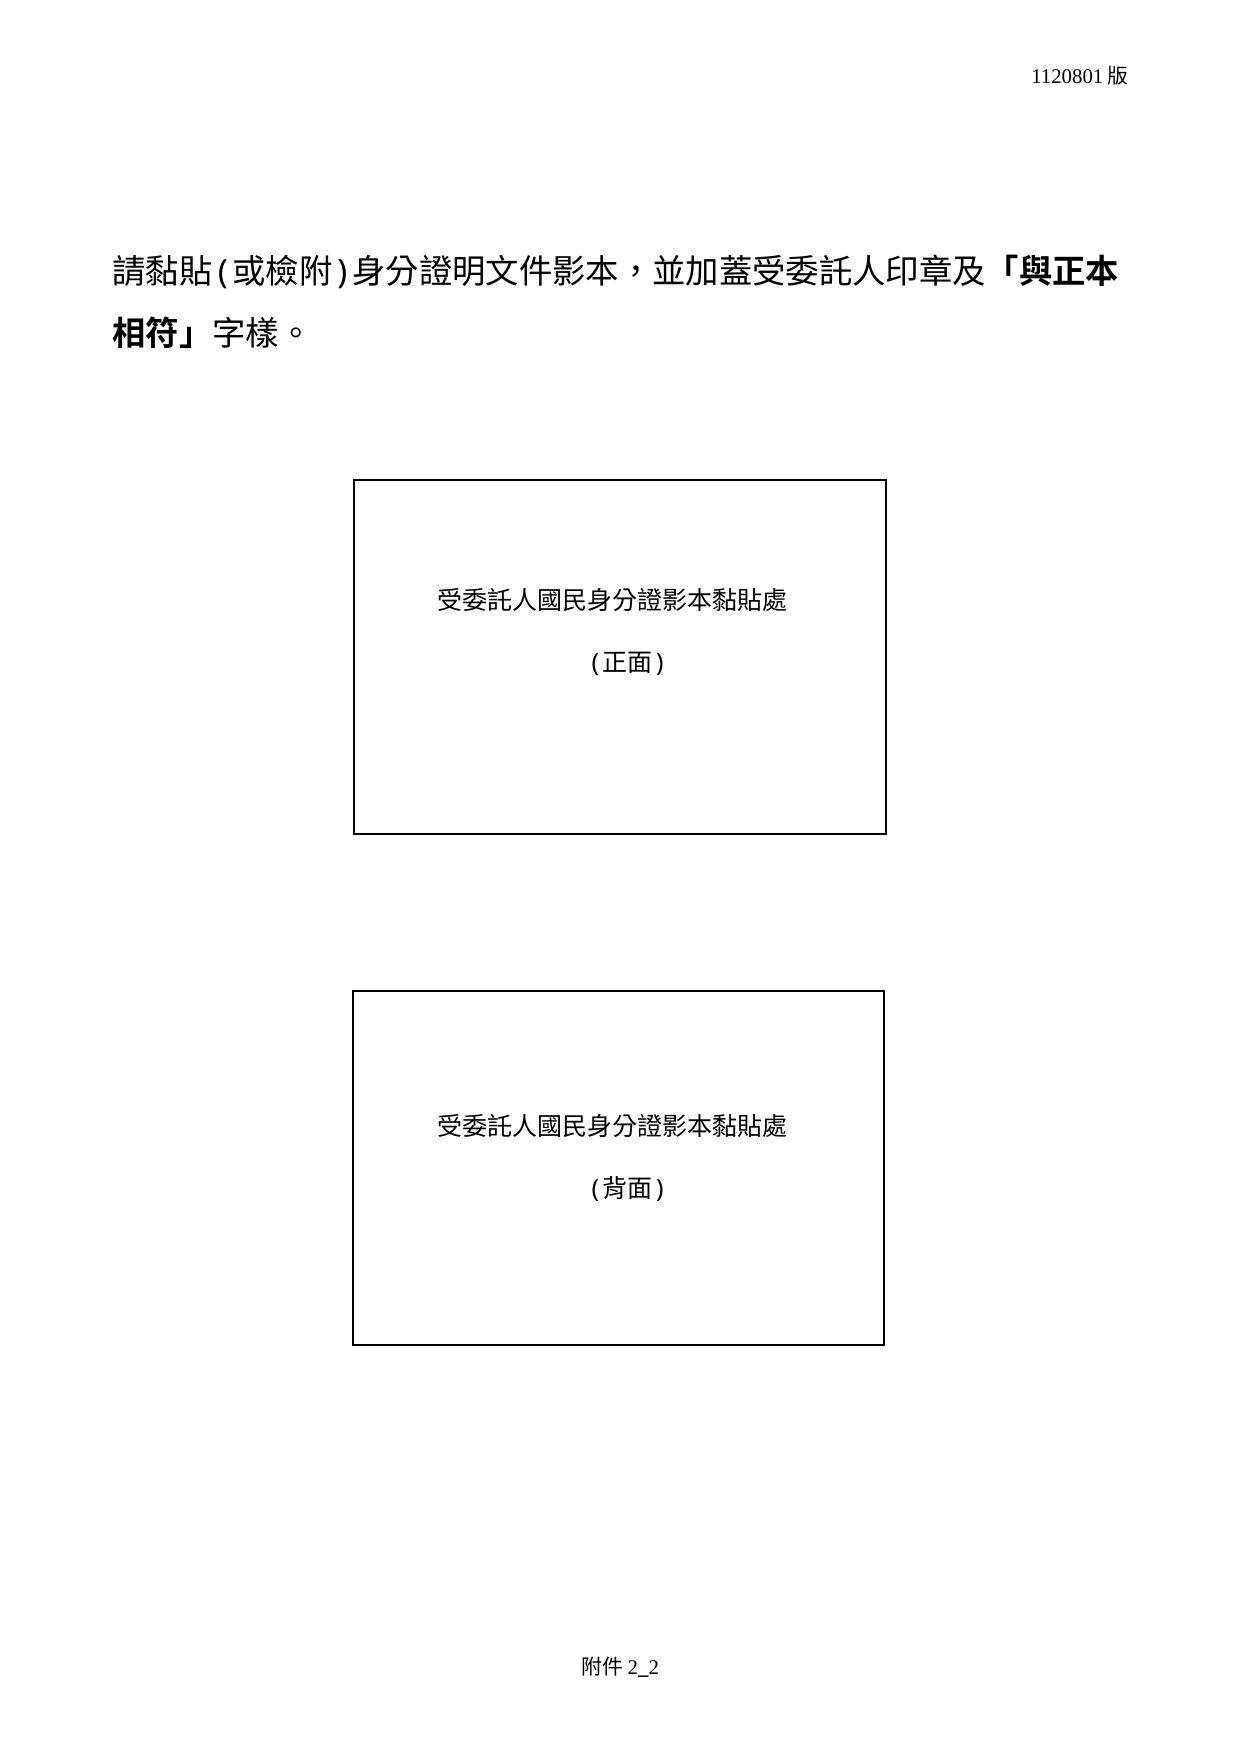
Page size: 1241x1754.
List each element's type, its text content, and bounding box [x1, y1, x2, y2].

text [112, 557, 353, 619]
text (正面) [355, 619, 885, 682]
text 請黏貼(或檢附)身分證明文件影本，並加蓋受委託人印章及「與正本相符」字樣。 [112, 227, 1128, 352]
text [112, 1083, 352, 1145]
text 受委託人國民身分證影本黏貼處 [354, 1083, 883, 1145]
text [112, 619, 353, 682]
text 受委託人國民身分證影本黏貼處 [355, 557, 885, 619]
text (背面) [354, 1145, 883, 1208]
text [887, 557, 1128, 619]
text [885, 1145, 1128, 1208]
text [885, 1083, 1128, 1145]
text [887, 619, 1128, 682]
text [112, 1145, 352, 1208]
